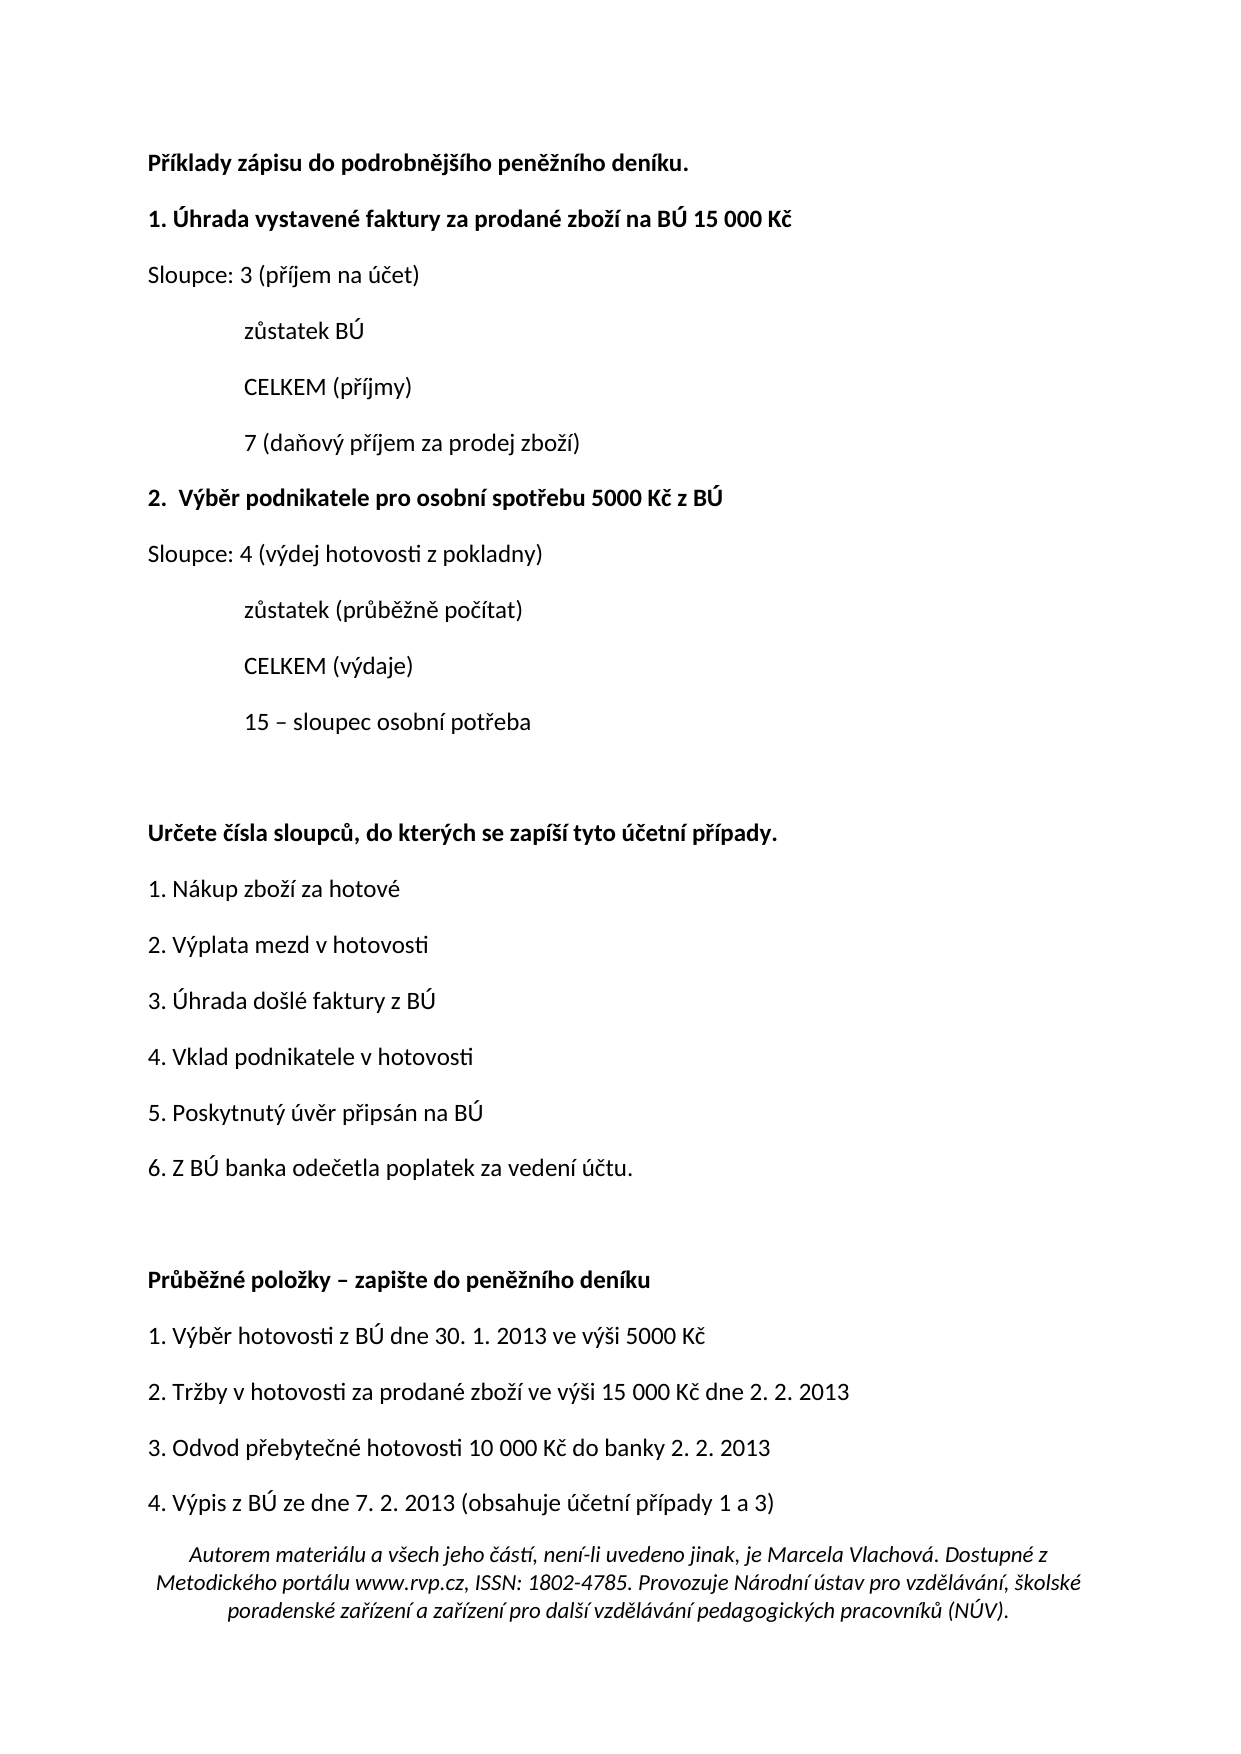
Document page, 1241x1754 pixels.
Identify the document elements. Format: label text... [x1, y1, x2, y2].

text 3. Odvod přebytečné hotovosti 10 000 Kč do banky 2. 2. 2013 [148, 1432, 1093, 1462]
text 2. Tržby v hotovosti za prodané zboží ve výši 15 000 Kč dne 2. 2. 2013 [148, 1376, 1093, 1406]
text 1. Výběr hotovosti z BÚ dne 30. 1. 2013 ve výši 5000 Kč [148, 1320, 1093, 1351]
text CELKEM (výdaje) [148, 650, 1093, 681]
text 2. Výběr podnikatele pro osobní spotřebu 5000 Kč z BÚ [148, 483, 1093, 513]
text 2. Výplata mezd v hotovosti [148, 929, 1093, 960]
text Příklady zápisu do podrobnějšího peněžního deníku. [148, 148, 1093, 178]
text zůstatek (průběžně počítat) [148, 594, 1093, 625]
text 7 (daňový příjem za prodej zboží) [148, 427, 1093, 457]
text Určete čísla sloupců, do kterých se zapíší tyto účetní případy. [148, 818, 1093, 848]
text 5. Poskytnutý úvěr připsán na BÚ [148, 1097, 1093, 1127]
text Průběžné položky – zapište do peněžního deníku [148, 1264, 1093, 1295]
text 4. Výpis z BÚ ze dne 7. 2. 2013 (obsahuje účetní případy 1 a 3) [148, 1488, 1093, 1518]
text 3. Úhrada došlé faktury z BÚ [148, 985, 1093, 1016]
text 4. Vklad podnikatele v hotovosti [148, 1041, 1093, 1071]
text 6. Z BÚ banka odečetla poplatek za vedení účtu. [148, 1153, 1093, 1183]
text CELKEM (příjmy) [148, 371, 1093, 401]
text zůstatek BÚ [148, 315, 1093, 346]
text Sloupce: 4 (výdej hotovosti z pokladny) [148, 538, 1093, 569]
text 1. Úhrada vystavené faktury za prodané zboží na BÚ 15 000 Kč [148, 203, 1093, 234]
text 1. Nákup zboží za hotové [148, 873, 1093, 904]
text 15 – sloupec osobní potřeba [148, 706, 1093, 736]
text Sloupce: 3 (příjem na účet) [148, 259, 1093, 290]
